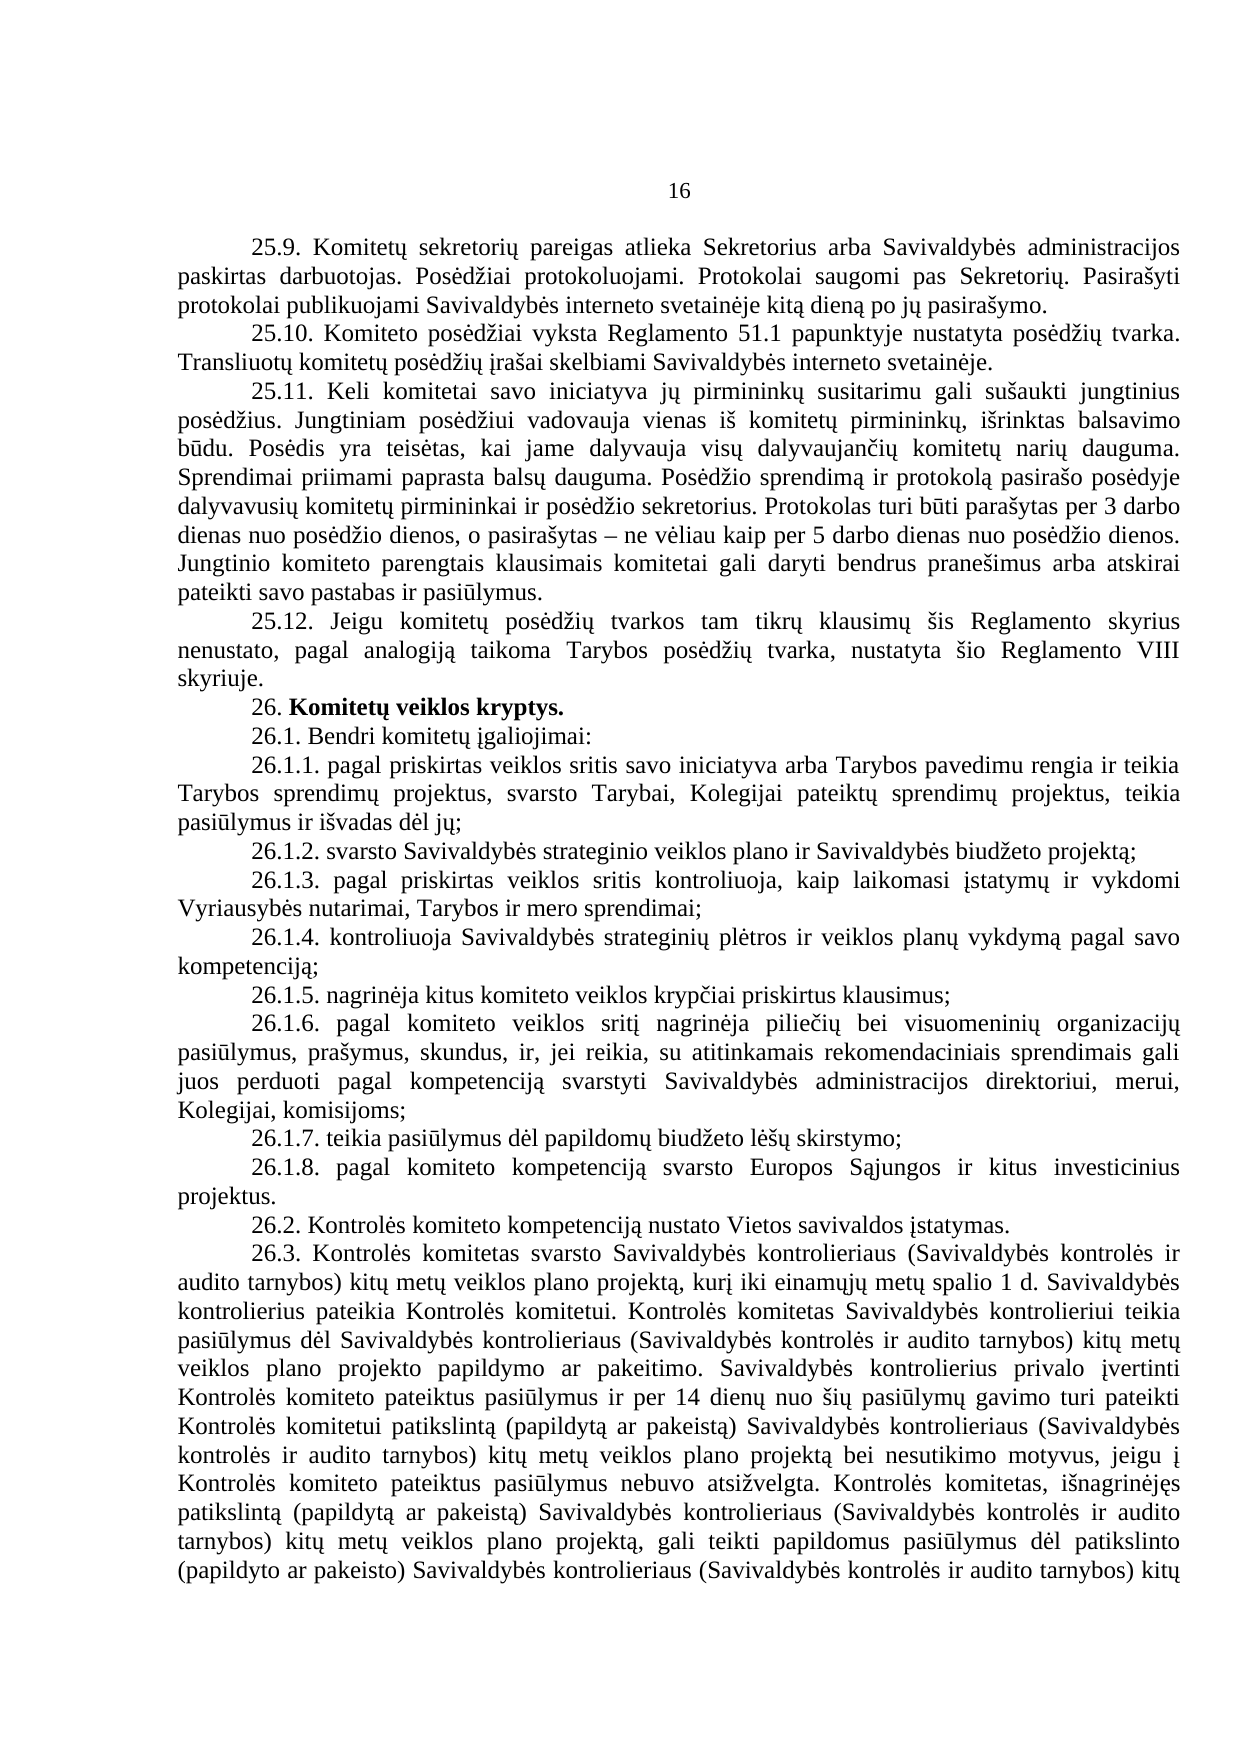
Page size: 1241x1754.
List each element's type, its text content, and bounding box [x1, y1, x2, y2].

text 26. Komitetų veiklos kryptys. [177, 692, 1181, 721]
text 26.1.2. svarsto Savivaldybės strateginio veiklos plano ir Savivaldybės biudžeto projektą; [177, 836, 1181, 865]
text 26.1.1. pagal priskirtas veiklos sritis savo iniciatyva arba Tarybos pavedimu rengia ir teikia Tarybos sprendimų projektus, svarsto Tarybai, Kolegijai pateiktų sprendimų projektus, teikia pasiūlymus ir išvadas dėl jų; [177, 750, 1181, 836]
text 26.1.5. nagrinėja kitus komiteto veiklos krypčiai priskirtus klausimus; [177, 980, 1181, 1008]
text 26.1.7. teikia pasiūlymus dėl papildomų biudžeto lėšų skirstymo; [177, 1123, 1181, 1152]
text 26.1.8. pagal komiteto kompetenciją svarsto Europos Sąjungos ir kitus investicinius projektus. [177, 1152, 1181, 1210]
text 25.9. Komitetų sekretorių pareigas atlieka Sekretorius arba Savivaldybės administracijos paskirtas darbuotojas. Posėdžiai protokoluojami. Protokolai saugomi pas Sekretorių. Pasirašyti protokolai publikuojami Savivaldybės interneto svetainėje kitą dieną po jų pasirašymo. [177, 232, 1181, 318]
text 26.1. Bendri komitetų įgaliojimai: [177, 721, 1181, 750]
text 26.1.6. pagal komiteto veiklos sritį nagrinėja piliečių bei visuomeninių organizacijų pasiūlymus, prašymus, skundus, ir, jei reikia, su atitinkamais rekomendaciniais sprendimais gali juos perduoti pagal kompetenciją svarstyti Savivaldybės administracijos direktoriui, merui, Kolegijai, komisijoms; [177, 1008, 1181, 1123]
text 26.3. Kontrolės komitetas svarsto Savivaldybės kontrolieriaus (Savivaldybės kontrolės ir audito tarnybos) kitų metų veiklos plano projektą, kurį iki einamųjų metų spalio 1 d. Savivaldybės kontrolierius pateikia Kontrolės komitetui. Kontrolės komitetas Savivaldybės kontrolieriui teikia pasiūlymus dėl Savivaldybės kontrolieriaus (Savivaldybės kontrolės ir audito tarnybos) kitų metų veiklos plano projekto papildymo ar pakeitimo. Savivaldybės kontrolierius privalo įvertinti Kontrolės komiteto pateiktus pasiūlymus ir per 14 dienų nuo šių pasiūlymų gavimo turi pateikti Kontrolės komitetui patikslintą (papildytą ar pakeistą) Savivaldybės kontrolieriaus (Savivaldybės kontrolės ir audito tarnybos) kitų metų veiklos plano projektą bei nesutikimo motyvus, jeigu į Kontrolės komiteto pateiktus pasiūlymus nebuvo atsižvelgta. Kontrolės komitetas, išnagrinėjęs patikslintą (papildytą ar pakeistą) Savivaldybės kontrolieriaus (Savivaldybės kontrolės ir audito tarnybos) kitų metų veiklos plano projektą, gali teikti papildomus pasiūlymus dėl patikslinto (papildyto ar pakeisto) Savivaldybės kontrolieriaus (Savivaldybės kontrolės ir audito tarnybos) kitų [177, 1238, 1181, 1583]
text 25.10. Komiteto posėdžiai vyksta Reglamento 51.1 papunktyje nustatyta posėdžių tvarka. Transliuotų komitetų posėdžių įrašai skelbiami Savivaldybės interneto svetainėje. [177, 318, 1181, 376]
text 26.1.4. kontroliuoja Savivaldybės strateginių plėtros ir veiklos planų vykdymą pagal savo kompetenciją; [177, 922, 1181, 980]
text 26.1.3. pagal priskirtas veiklos sritis kontroliuoja, kaip laikomasi įstatymų ir vykdomi Vyriausybės nutarimai, Tarybos ir mero sprendimai; [177, 865, 1181, 922]
text 25.12. Jeigu komitetų posėdžių tvarkos tam tikrų klausimų šis Reglamento skyrius nenustato, pagal analogiją taikoma Tarybos posėdžių tvarka, nustatyta šio Reglamento VIII skyriuje. [177, 606, 1181, 692]
text 25.11. Keli komitetai savo iniciatyva jų pirmininkų susitarimu gali sušaukti jungtinius posėdžius. Jungtiniam posėdžiui vadovauja vienas iš komitetų pirmininkų, išrinktas balsavimo būdu. Posėdis yra teisėtas, kai jame dalyvauja visų dalyvaujančių komitetų narių dauguma. Sprendimai priimami paprasta balsų dauguma. Posėdžio sprendimą ir protokolą pasirašo posėdyje dalyvavusių komitetų pirmininkai ir posėdžio sekretorius. Protokolas turi būti parašytas per 3 darbo dienas nuo posėdžio dienos, o pasirašytas – ne vėliau kaip per 5 darbo dienas nuo posėdžio dienos. Jungtinio komiteto parengtais klausimais komitetai gali daryti bendrus pranešimus arba atskirai pateikti savo pastabas ir pasiūlymus. [177, 376, 1181, 606]
text 26.2. Kontrolės komiteto kompetenciją nustato Vietos savivaldos įstatymas. [177, 1210, 1181, 1238]
